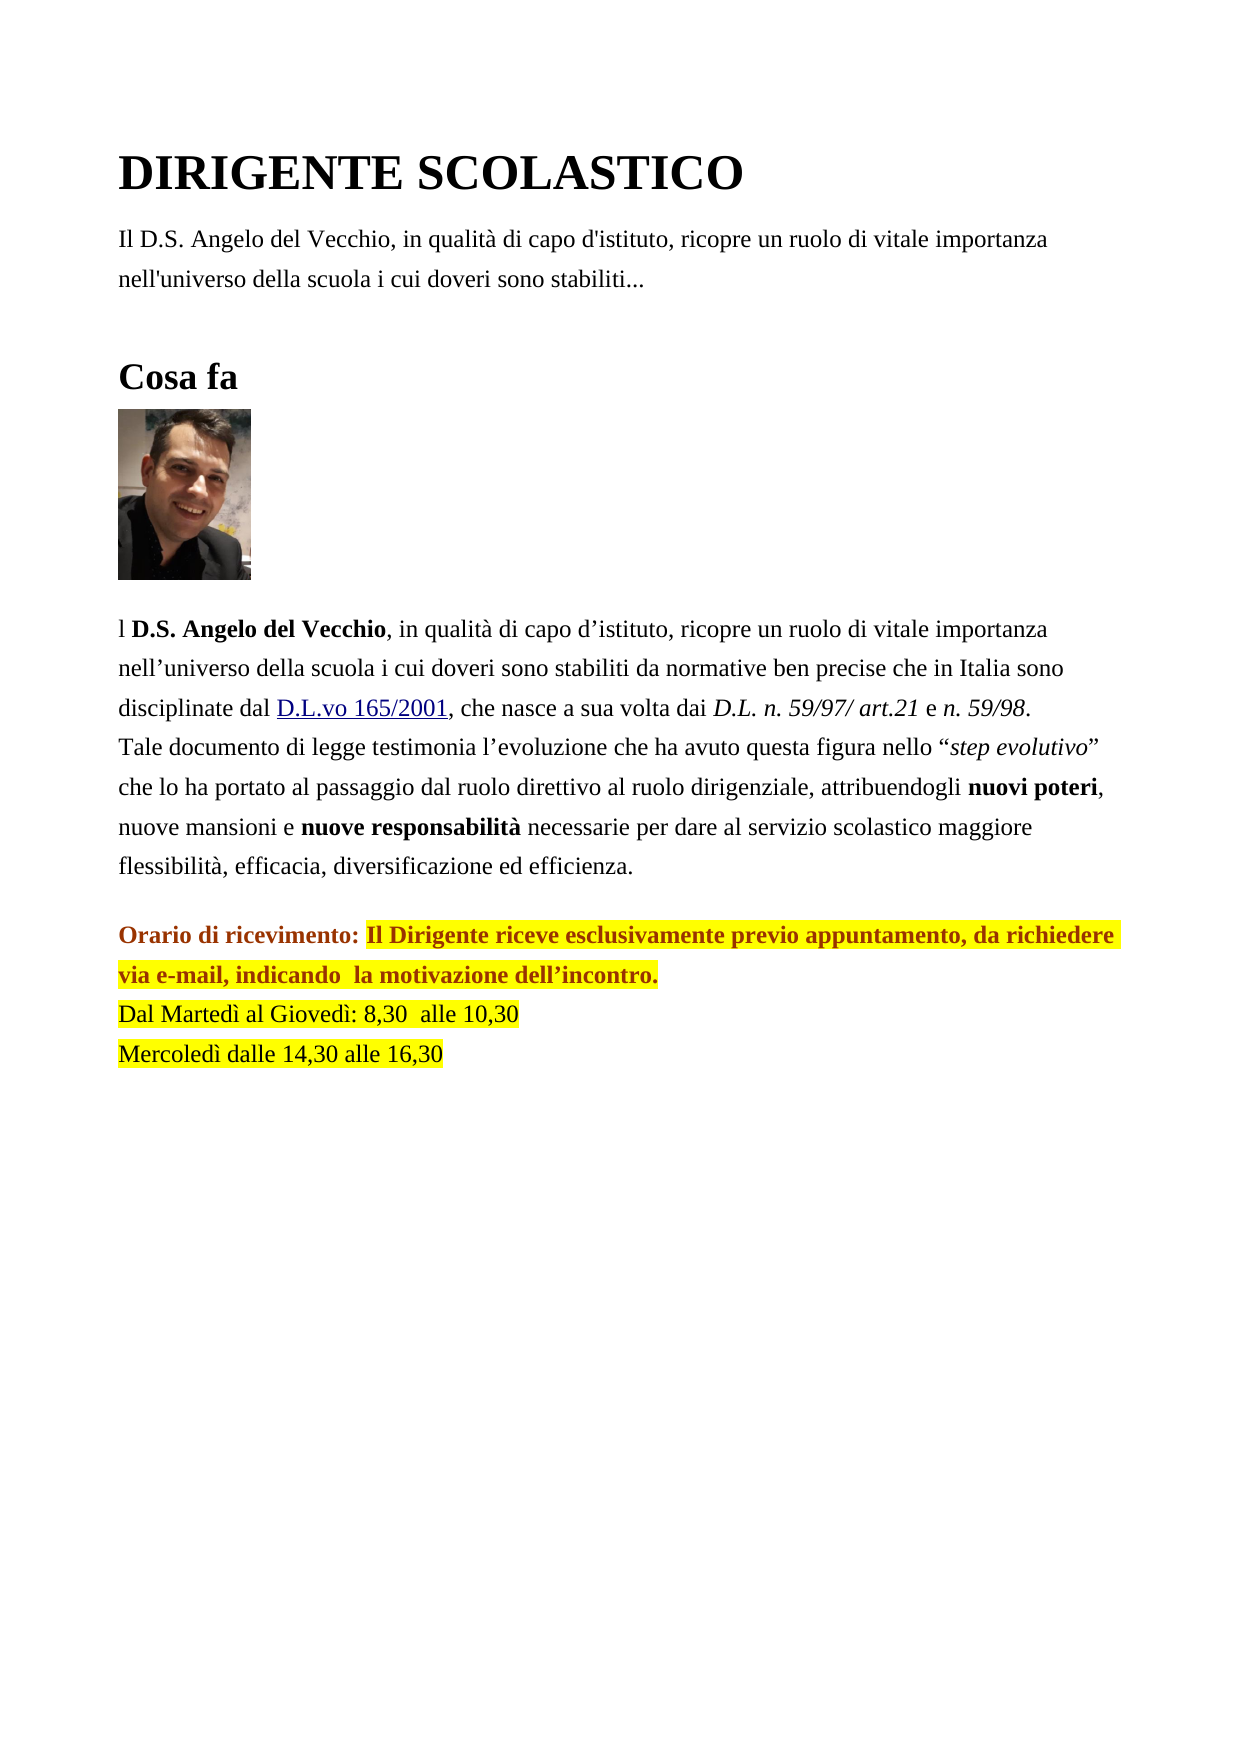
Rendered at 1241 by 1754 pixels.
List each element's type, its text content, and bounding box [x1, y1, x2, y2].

text Orario di ricevimento: Il Dirigente riceve esclusivamente previo appuntamento, da richiedere via e-mail, indicando la motivazione dell’incontro. [118, 920, 1122, 989]
picture [118, 409, 251, 580]
text Dal Martedì al Giovedì: 8,30 alle 10,30 [118, 999, 1122, 1028]
text Il D.S. Angelo del Vecchio, in qualità di capo d'istituto, ricopre un ruolo di vitale importanza nell'universo della scuola i cui doveri sono stabiliti... [118, 224, 1122, 293]
text l D.S. Angelo del Vecchio, in qualità di capo d’istituto, ricopre un ruolo di vitale importanza nell’universo della scuola i cui doveri sono stabiliti da normative ben precise che in Italia sono disciplinate dal D.L.vo 165/2001, che nasce a sua volta dai D.L. n. 59/97/ art.21 e n. 59/98. Tale documento di legge testimonia l’evoluzione che ha avuto questa figura nello “step evolutivo” che lo ha portato al passaggio dal ruolo direttivo al ruolo dirigenziale, attribuendogli nuovi poteri, nuove mansioni e nuove responsabilità necessarie per dare al servizio scolastico maggiore flessibilità, efficacia, diversificazione ed efficienza. [118, 614, 1122, 880]
text Mercoledì dalle 14,30 alle 16,30 [118, 1039, 1122, 1068]
subtitle DIRIGENTE SCOLASTICO [118, 143, 1122, 201]
subtitle Cosa fa [118, 354, 1122, 397]
